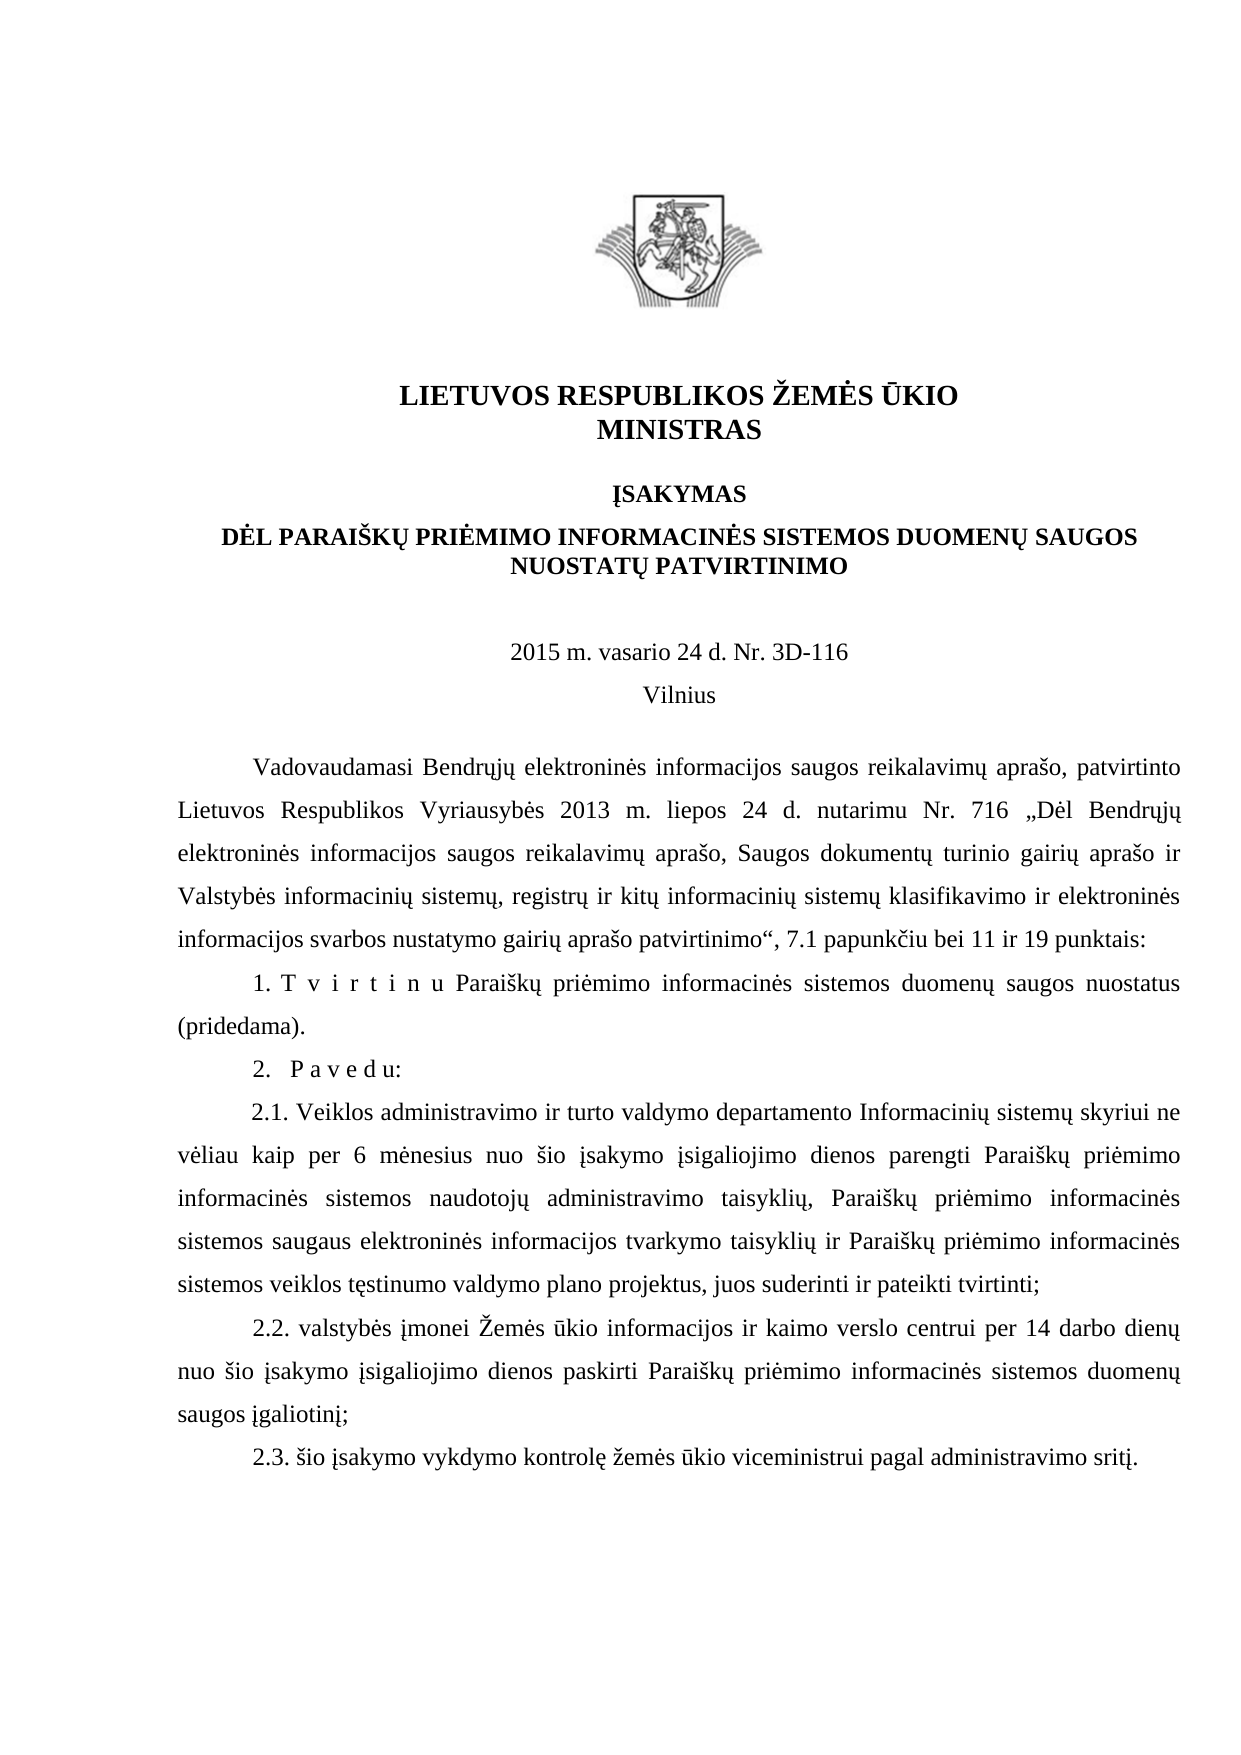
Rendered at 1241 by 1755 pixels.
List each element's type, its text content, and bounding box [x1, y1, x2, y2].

text 2015 m. vasario 24 d. Nr. 3D-116 [177, 637, 1181, 666]
text DĖL PARAIŠKŲ PRIĖMIMO INFORMACINĖS SISTEMOS DUOMENŲ SAUGOS NUOSTATŲ PATVIRTINIMO [177, 522, 1181, 579]
text 2. P a v e d u: [252, 1054, 1181, 1083]
text Vilnius [177, 680, 1181, 709]
text 2.2. valstybės įmonei Žemės ūkio informacijos ir kaimo verslo centrui per 14 darbo dienų nuo šio įsakymo įsigaliojimo dienos paskirti Paraiškų priėmimo informacinės sistemos duomenų saugos įgaliotinį; [177, 1313, 1181, 1428]
text MINISTRAS [177, 412, 1181, 445]
text ĮSAKYMAS [177, 479, 1181, 508]
text LIETUVOS RESPUBLIKOS ŽEMĖS ŪKIO [177, 378, 1181, 412]
text 2.1. Veiklos administravimo ir turto valdymo departamento Informacinių sistemų skyriui ne vėliau kaip per 6 mėnesius nuo šio įsakymo įsigaliojimo dienos parengti Paraiškų priėmimo informacinės sistemos naudotojų administravimo taisyklių, Paraiškų priėmimo informacinės sistemos saugaus elektroninės informacijos tvarkymo taisyklių ir Paraiškų priėmimo informacinės sistemos veiklos tęstinumo valdymo plano projektus, juos suderinti ir pateikti tvirtinti; [177, 1097, 1181, 1298]
text 1. T v i r t i n u Paraiškų priėmimo informacinės sistemos duomenų saugos nuostatus (pridedama). [177, 968, 1181, 1039]
text 2.3. šio įsakymo vykdymo kontrolę žemės ūkio viceministrui pagal administravimo sritį. [177, 1442, 1181, 1471]
text Vadovaudamasi Bendrųjų elektroninės informacijos saugos reikalavimų aprašo, patvirtinto Lietuvos Respublikos Vyriausybės 2013 m. liepos 24 d. nutarimu Nr. 716 „Dėl Bendrųjų elektroninės informacijos saugos reikalavimų aprašo, Saugos dokumentų turinio gairių aprašo ir Valstybės informacinių sistemų, registrų ir kitų informacinių sistemų klasifikavimo ir elektroninės informacijos svarbos nustatymo gairių aprašo patvirtinimo“, 7.1 papunkčiu bei 11 ir 19 punktais: [177, 752, 1181, 953]
